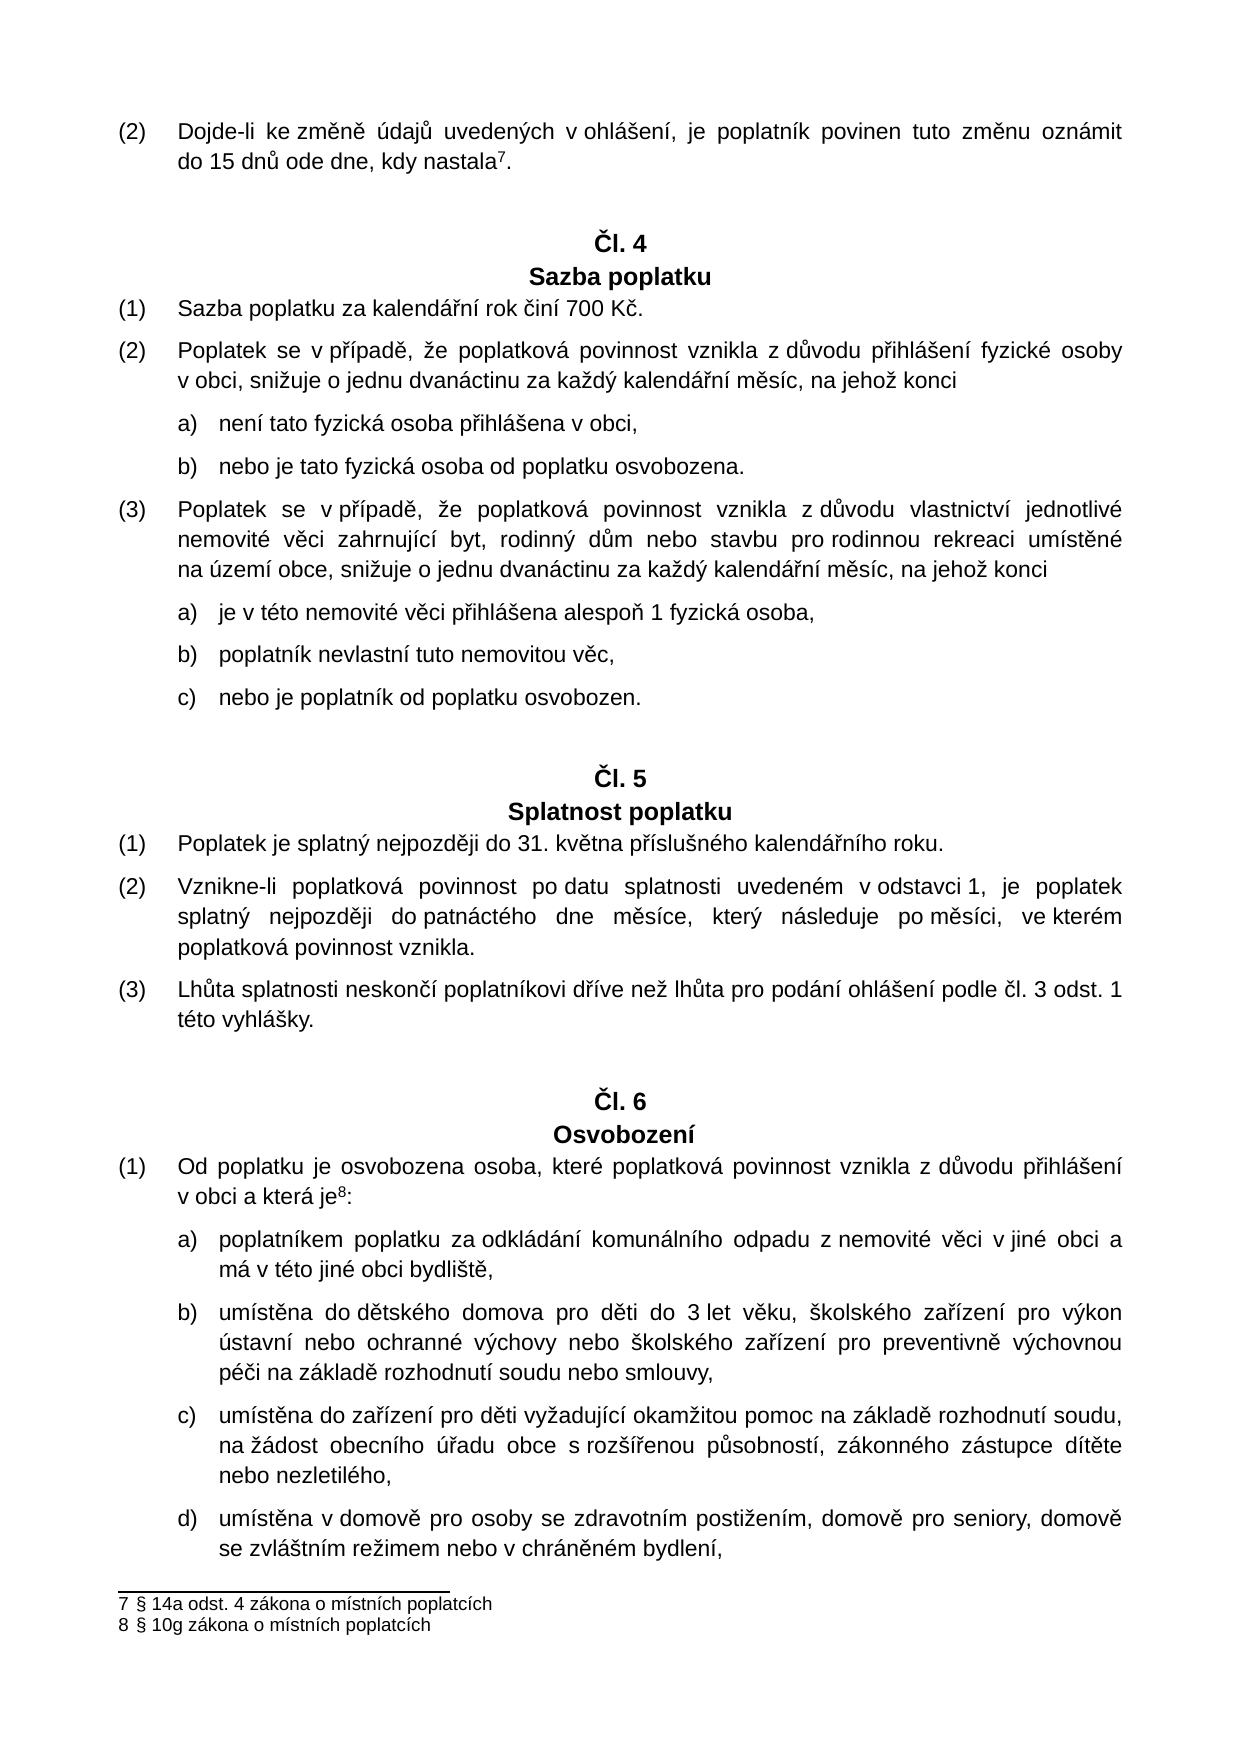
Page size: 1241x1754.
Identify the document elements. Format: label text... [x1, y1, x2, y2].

subtitle Čl. 6 Osvobození [118, 1087, 1122, 1148]
list poplatník nevlastní tuto nemovitou věc, [177, 641, 1122, 668]
list Poplatek je splatný nejpozději do 31. května příslušného kalendářního roku. [118, 830, 1122, 857]
list umístěna do dětského domova pro děti do 3 let věku, školského zařízení pro výkon ústavní nebo ochranné výchovy nebo školského zařízení pro preventivně výchovnou péči na základě rozhodnutí soudu nebo smlouvy, [177, 1298, 1122, 1385]
list poplatníkem poplatku za odkládání komunálního odpadu z nemovité věci v jiné obci a má v této jiné obci bydliště, [177, 1226, 1122, 1282]
list umístěna do zařízení pro děti vyžadující okamžitou pomoc na základě rozhodnutí soudu, na žádost obecního úřadu obce s rozšířenou působností, zákonného zástupce dítěte nebo nezletilého, [177, 1402, 1122, 1488]
list nebo je tato fyzická osoba od poplatku osvobozena. [177, 453, 1122, 479]
list umístěna v domově pro osoby se zdravotním postižením, domově pro seniory, domově se zvláštním režimem nebo v chráněném bydlení, [177, 1505, 1122, 1561]
list Dojde-li ke změně údajů uvedených v ohlášení, je poplatník povinen tuto změnu oznámit do 15 dnů ode dne, kdy nastala. [118, 118, 1122, 175]
list není tato fyzická osoba přihlášena v obci, [177, 410, 1122, 437]
list § 14a odst. 4 zákona o místních poplatcích [118, 1592, 1122, 1614]
list nebo je poplatník od poplatku osvobozen. [177, 684, 1122, 711]
list Poplatek se v případě, že poplatková povinnost vznikla z důvodu přihlášení fyzické osoby v obci, snižuje o jednu dvanáctinu za každý kalendářní měsíc, na jehož konci [118, 337, 1122, 394]
subtitle Čl. 4 Sazba poplatku [118, 228, 1122, 290]
list Poplatek se v případě, že poplatková povinnost vznikla z důvodu vlastnictví jednotlivé nemovité věci zahrnující byt, rodinný dům nebo stavbu pro rodinnou rekreaci umístěné na území obce, snižuje o jednu dvanáctinu za každý kalendářní měsíc, na jehož konci [118, 496, 1122, 582]
subtitle Čl. 5 Splatnost poplatku [118, 764, 1122, 826]
list je v této nemovité věci přihlášena alespoň 1 fyzická osoba, [177, 599, 1122, 625]
list Vznikne-li poplatková povinnost po datu splatnosti uvedeném v odstavci 1, je poplatek splatný nejpozději do patnáctého dne měsíce, který následuje po měsíci, ve kterém poplatková povinnost vznikla. [118, 873, 1122, 960]
list Sazba poplatku za kalendářní rok činí 700 Kč. [118, 294, 1122, 321]
list Od poplatku je osvobozena osoba, které poplatková povinnost vznikla z důvodu přihlášení v obci a která je: [118, 1153, 1122, 1209]
list § 10g zákona o místních poplatcích [118, 1614, 1122, 1635]
list Lhůta splatnosti neskončí poplatníkovi dříve než lhůta pro podání ohlášení podle čl. 3 odst. 1 této vyhlášky. [118, 976, 1122, 1033]
